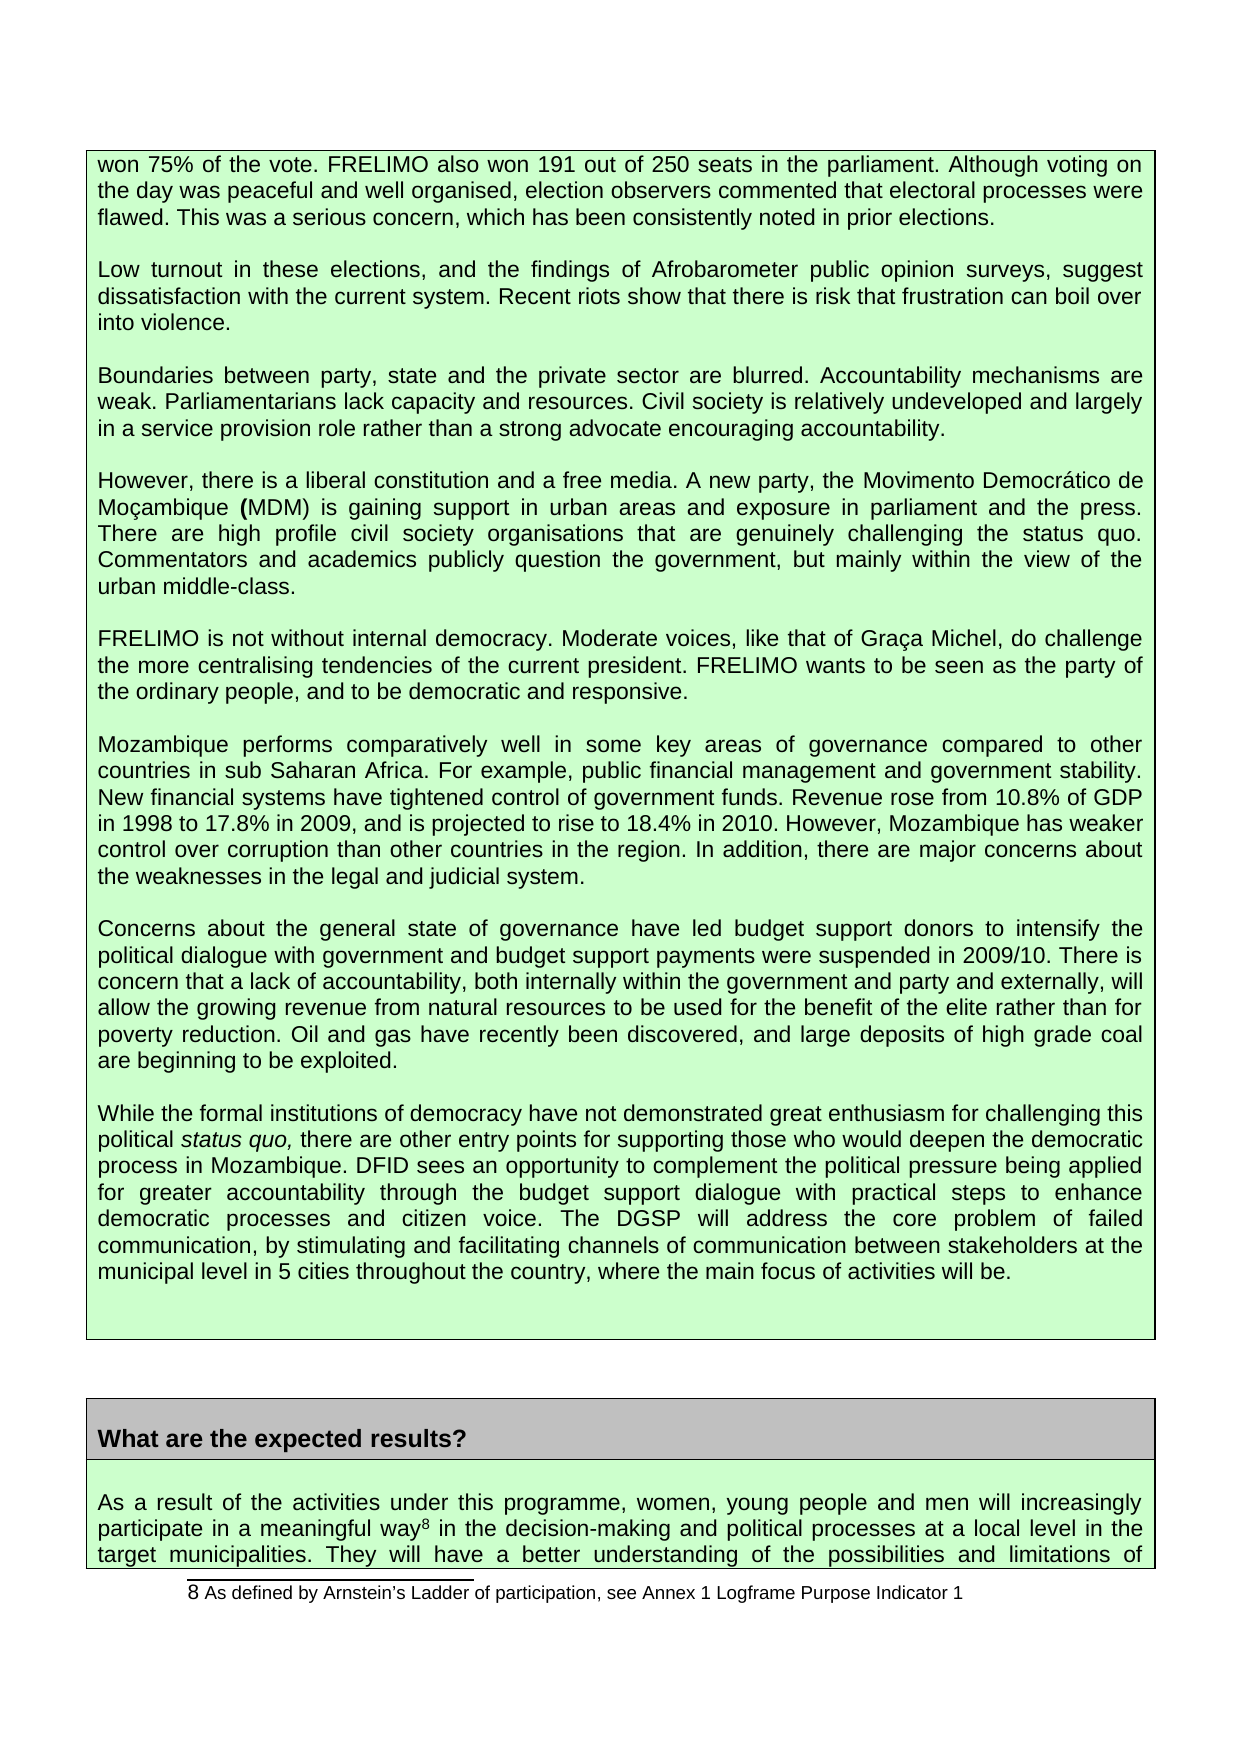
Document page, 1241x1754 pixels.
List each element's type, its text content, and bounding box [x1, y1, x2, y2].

table_cell won 75% of the vote. FRELIMO also won 191 out of 250 seats in the parliament. Although voting on the day was peaceful and well organised, election observers commented that electoral processes were flawed. This was a serious concern, which has been consistently noted in prior elections. Low turnout in these elections, and the findings of Afrobarometer public opinion surveys, suggest dissatisfaction with the current system. Recent riots show that there is risk that frustration can boil over into violence. Boundaries between party, state and the private sector are blurred. Accountability mechanisms are weak. Parliamentarians lack capacity and resources. Civil society is relatively undeveloped and largely in a service provision role rather than a strong advocate encouraging accountability. However, there is a liberal constitution and a free media. A new party, the Movimento Democrático de Moçambique (MDM) is gaining support in urban areas and exposure in parliament and the press. There are high profile civil society organisations that are genuinely challenging the status quo. Commentators and academics publicly question the government, but mainly within the view of the urban middle-class. FRELIMO is not without internal democracy. Moderate voices, like that of Graça Michel, do challenge the more centralising tendencies of the current president. FRELIMO wants to be seen as the party of the ordinary people, and to be democratic and responsive. Mozambique performs comparatively well in some key areas of governance compared to other countries in sub Saharan Africa. For example, public financial management and government stability. New financial systems have tightened control of government funds. Revenue rose from 10.8% of GDP in 1998 to 17.8% in 2009, and is projected to rise to 18.4% in 2010. However, Mozambique has weaker control over corruption than other countries in the region. In addition, there are major concerns about the weaknesses in the legal and judicial system. Concerns about the general state of governance have led budget support donors to intensify the political dialogue with government and budget support payments were suspended in 2009/10. There is concern that a lack of accountability, both internally within the government and party and externally, will allow the growing revenue from natural resources to be used for the benefit of the elite rather than for poverty reduction. Oil and gas have recently been discovered, and large deposits of high grade coal are beginning to be exploited. While the formal institutions of democracy have not demonstrated great enthusiasm for challenging this political status quo, there are other entry points for supporting those who would deepen the democratic process in Mozambique. DFID sees an opportunity to complement the political pressure being applied for greater accountability through the budget support dialogue with practical steps to enhance democratic processes and citizen voice. The DGSP will address the core problem of failed communication, by stimulating and facilitating channels of communication between stakeholders at the municipal level in 5 cities throughout the country, where the main focus of activities will be. [87, 151, 1154, 1339]
table_cell As a result of the activities under this programme, women, young people and men will increasingly participate in a meaningful way in the decision-making and political processes at a local level in the target municipalities. They will have a better understanding of the possibilities and limitations of [87, 1460, 1154, 1568]
table_header What are the expected results? [87, 1399, 1154, 1459]
